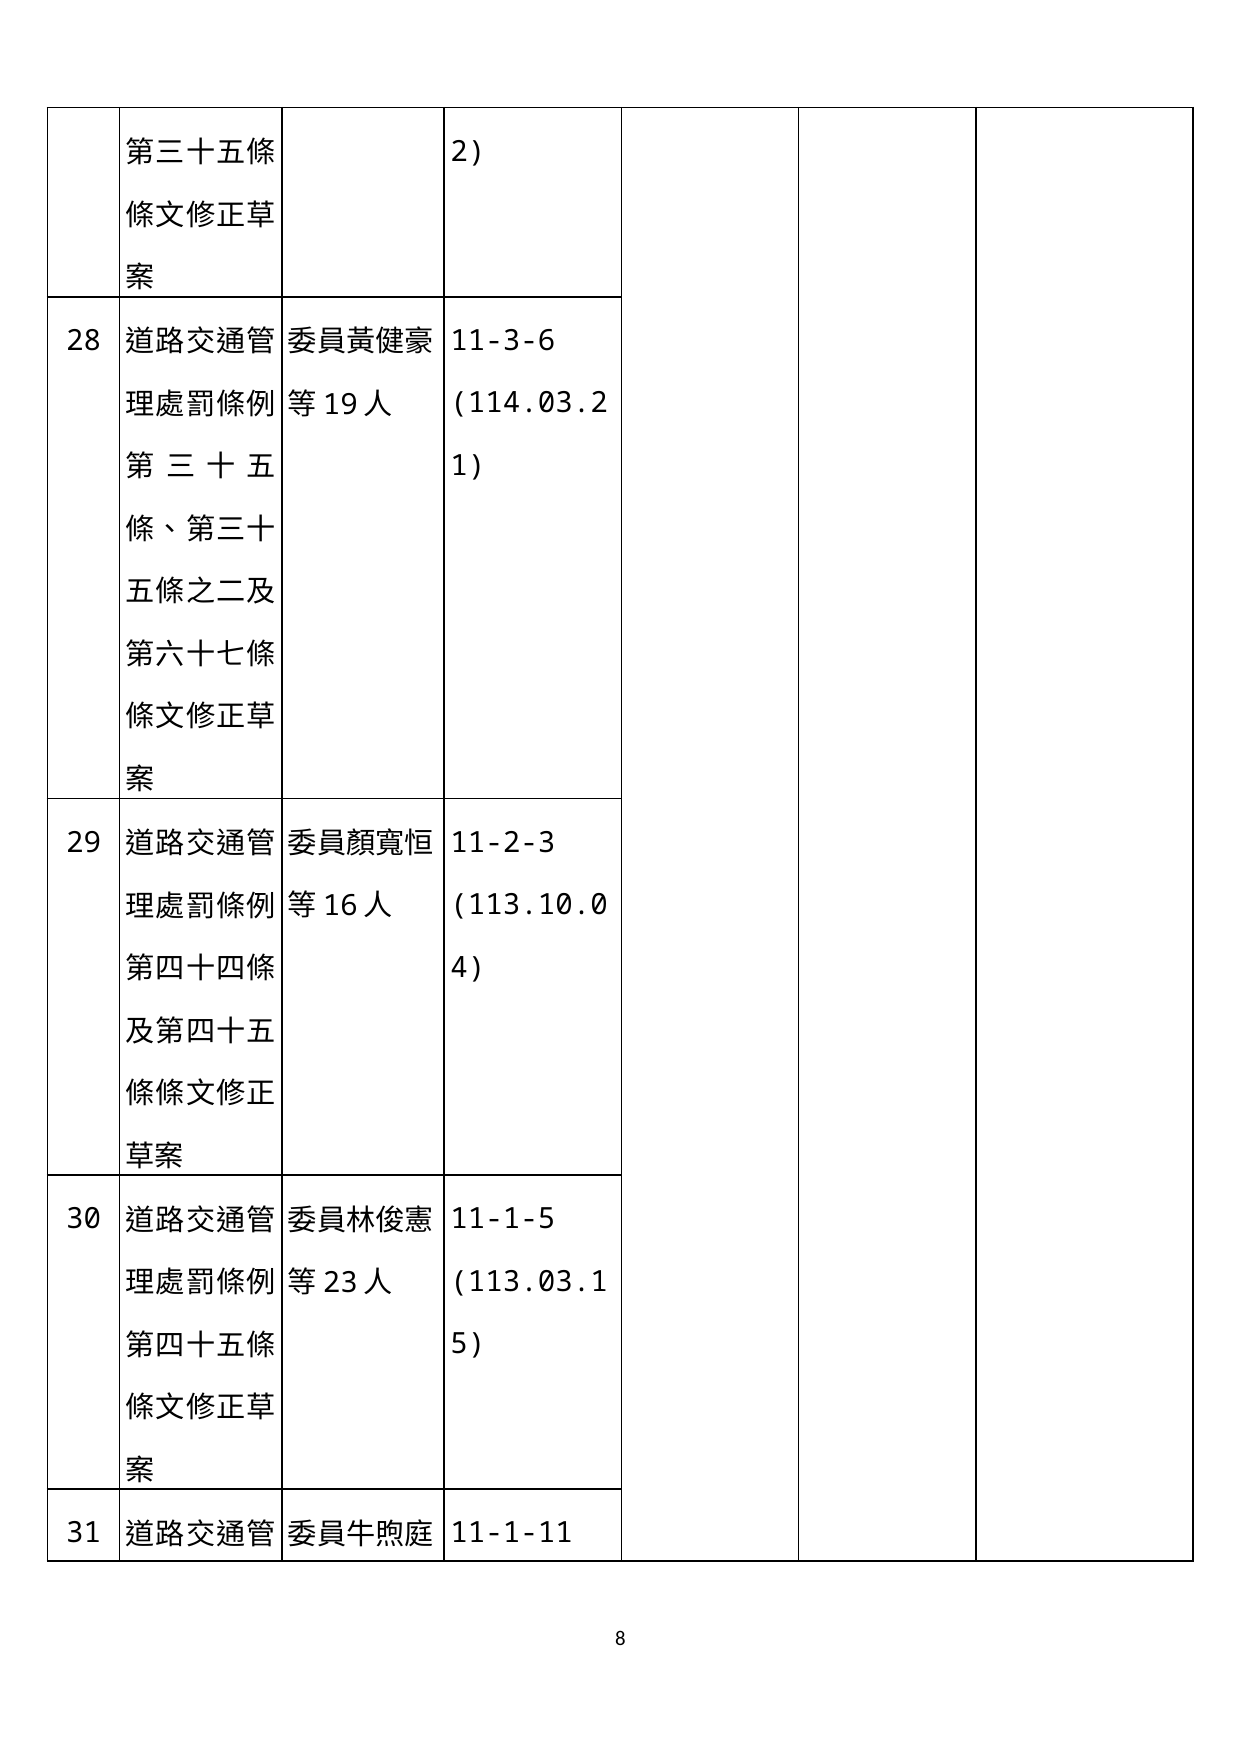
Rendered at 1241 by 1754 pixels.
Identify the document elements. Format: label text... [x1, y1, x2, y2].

table_cell 11-3-15 (114.06.11) 11-3-20 (114.08.20) [622, 108, 798, 1560]
table_cell 第三十五條條文修正草案 [120, 108, 281, 296]
table_cell 31 [48, 1490, 119, 1560]
table_cell 11-3-6 (114.03.21) [445, 298, 621, 797]
table_cell 30 [48, 1176, 119, 1488]
table_cell 委員牛煦庭 [283, 1490, 443, 1560]
table_cell 道路交通管理處罰條例第四十四條及第四十五條條文修正草案 [120, 799, 281, 1174]
table_cell 道路交通管理處罰條例第三十五條、第三十五條之二及第六十七條條文修正草案 [120, 298, 281, 797]
table_cell 委員黃健豪等19人 [283, 298, 443, 797]
table_cell [977, 108, 1192, 1560]
table_cell 11-1-11 [445, 1490, 621, 1560]
table_cell 29 [48, 799, 119, 1174]
table_cell 委員顏寬恒等16人 [283, 799, 443, 1174]
table_cell [48, 108, 119, 296]
table_cell 道路交通管理處罰條例第四十五條條文修正草案 [120, 1176, 281, 1488]
table_cell 2) [445, 108, 621, 296]
table_cell 11-1-5 (113.03.15) [445, 1176, 621, 1488]
table_cell 11-2-3 (113.10.04) [445, 799, 621, 1174]
table_cell 28 [48, 298, 119, 797]
table_cell [283, 108, 443, 296]
table_cell 道路交通管 [120, 1490, 281, 1560]
table_cell 委員林俊憲等23人 [283, 1176, 443, 1488]
table_cell 11-4-6 (114.10.28) [799, 108, 975, 1560]
